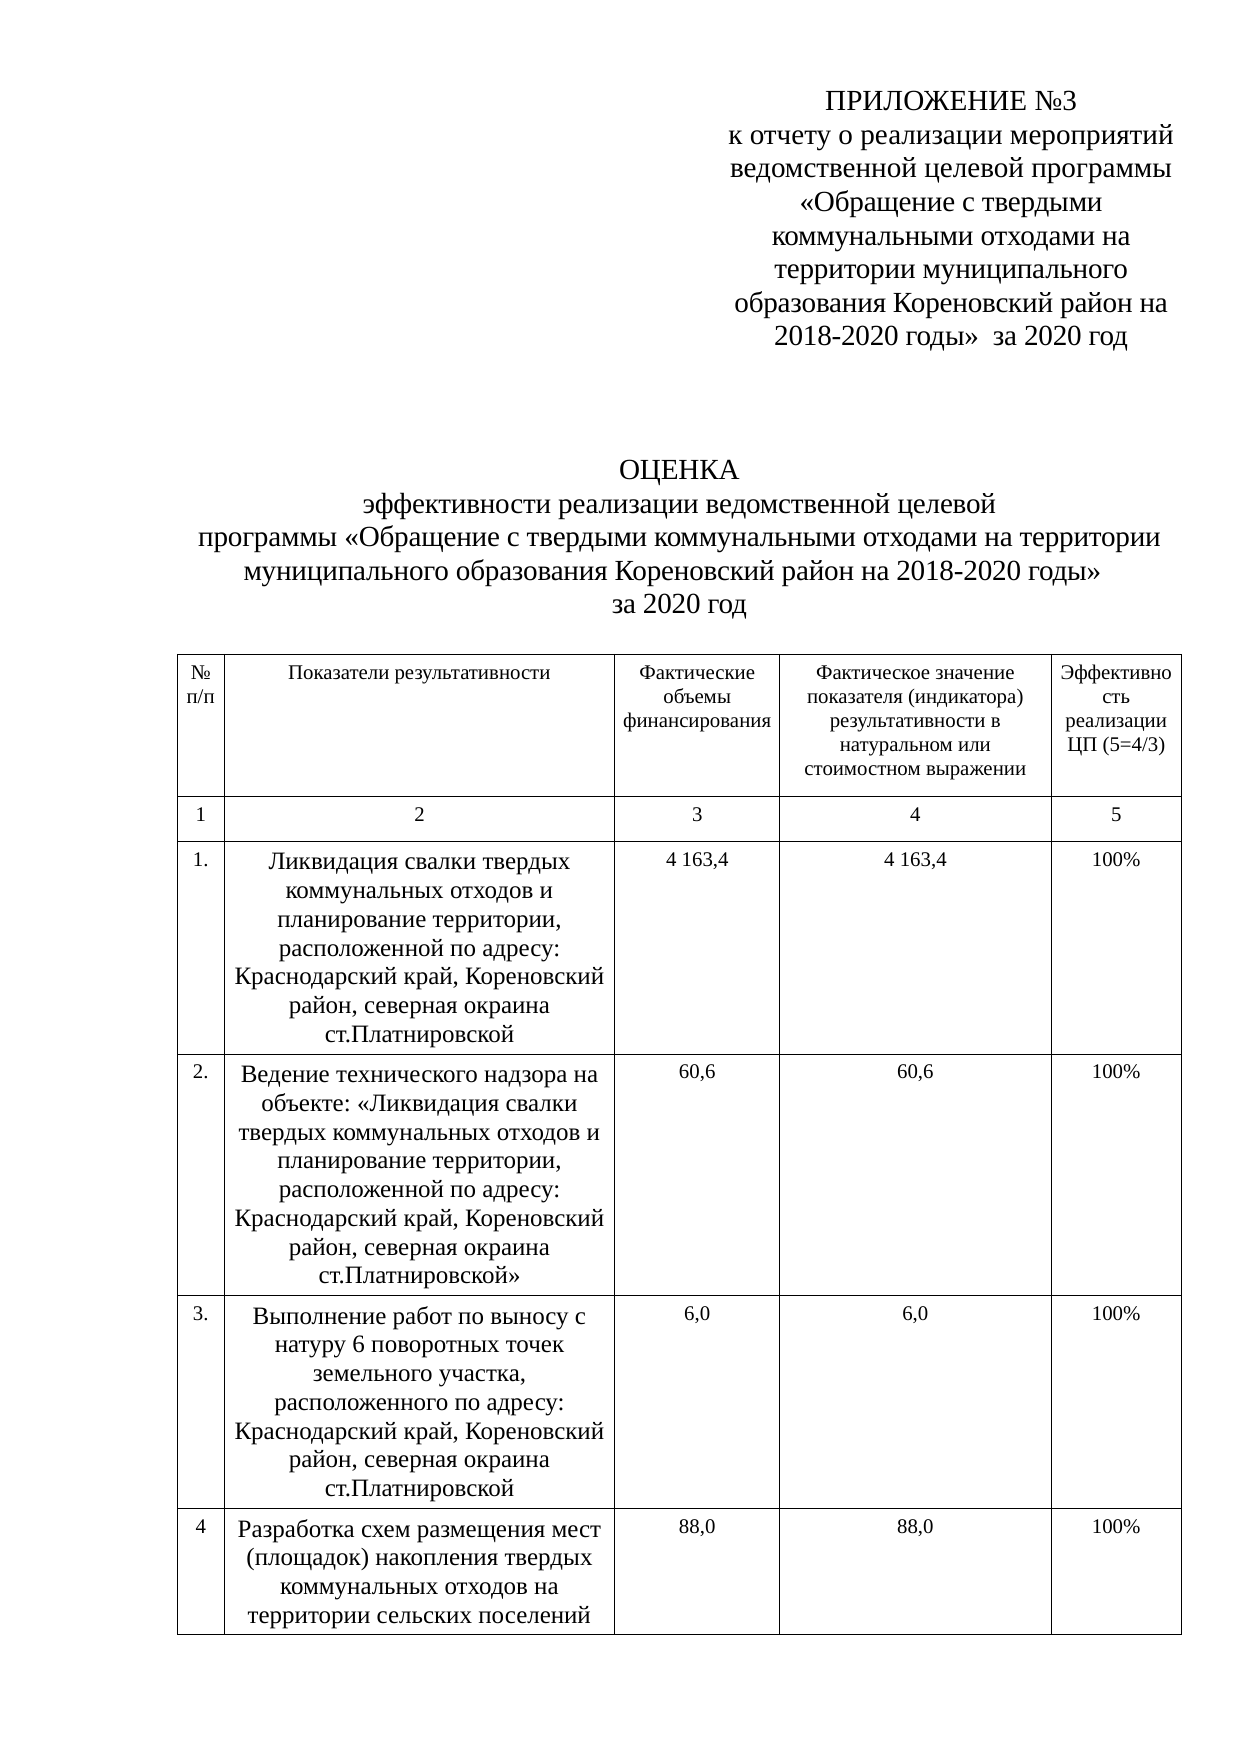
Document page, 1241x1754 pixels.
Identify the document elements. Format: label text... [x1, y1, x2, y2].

table_header Фактическое значение показателя (индикатора) результативности в натуральном или стоимостном выражении [780, 655, 1051, 796]
table_cell 1. [178, 842, 224, 1053]
table_header Фактические объемы финансирования [615, 655, 779, 796]
table_cell 6,0 [615, 1296, 779, 1508]
text за 2020 год [177, 587, 1181, 620]
table_cell 3 [615, 797, 779, 841]
table_cell 100% [1052, 1296, 1181, 1508]
table_cell 4 [780, 797, 1051, 841]
text программы «Обращение с твердыми коммунальными отходами на территории муниципального образования Кореновский район на 2018-2020 годы» [177, 519, 1181, 587]
text к отчету о реализации мероприятий [721, 117, 1181, 151]
table_cell 4 163,4 [780, 842, 1051, 1053]
table_cell 88,0 [615, 1509, 779, 1634]
table_cell 100% [1052, 1509, 1181, 1634]
text «Обращение с твердыми коммунальными отходами на территории муниципального образования Кореновский район на 2018-2020 годы» за 2020 год [721, 184, 1181, 352]
table_cell 4 163,4 [615, 842, 779, 1053]
text ведомственной целевой программы [721, 151, 1181, 184]
text эффективности реализации ведомственной целевой [177, 486, 1181, 519]
table_cell Ликвидация свалки твердых коммунальных отходов и планирование территории, расположенной по адресу: Краснодарский край, Кореновский район, северная окраина ст.Платнировской [225, 842, 614, 1053]
table_cell Ведение технического надзора на объекте: «Ликвидация свалки твердых коммунальных отходов и планирование территории, расположенной по адресу: Краснодарский край, Кореновский район, северная окраина ст.Платнировской» [225, 1055, 614, 1295]
table_cell 4 [178, 1509, 224, 1634]
text ПРИЛОЖЕНИЕ №3 [721, 83, 1181, 117]
table_cell 2. [178, 1055, 224, 1295]
table_cell 2 [225, 797, 614, 841]
table_cell 88,0 [780, 1509, 1051, 1634]
table_header Эффективность реализации ЦП (5=4/3) [1052, 655, 1181, 796]
table_header № п/п [178, 655, 224, 796]
table_cell 100% [1052, 842, 1181, 1053]
table_cell 5 [1052, 797, 1181, 841]
table_cell 3. [178, 1296, 224, 1508]
table_cell 60,6 [780, 1055, 1051, 1295]
table_cell 60,6 [615, 1055, 779, 1295]
table_cell Выполнение работ по выносу с натуру 6 поворотных точек земельного участка, расположенного по адресу: Краснодарский край, Кореновский район, северная окраина ст.Платнировской [225, 1296, 614, 1508]
table_cell 1 [178, 797, 224, 841]
table_cell 6,0 [780, 1296, 1051, 1508]
table_cell 100% [1052, 1055, 1181, 1295]
table_cell Разработка схем размещения мест (площадок) накопления твердых коммунальных отходов на территории сельских поселений [225, 1509, 614, 1634]
table_header Показатели результативности [225, 655, 614, 796]
text ОЦЕНКА [177, 452, 1181, 486]
